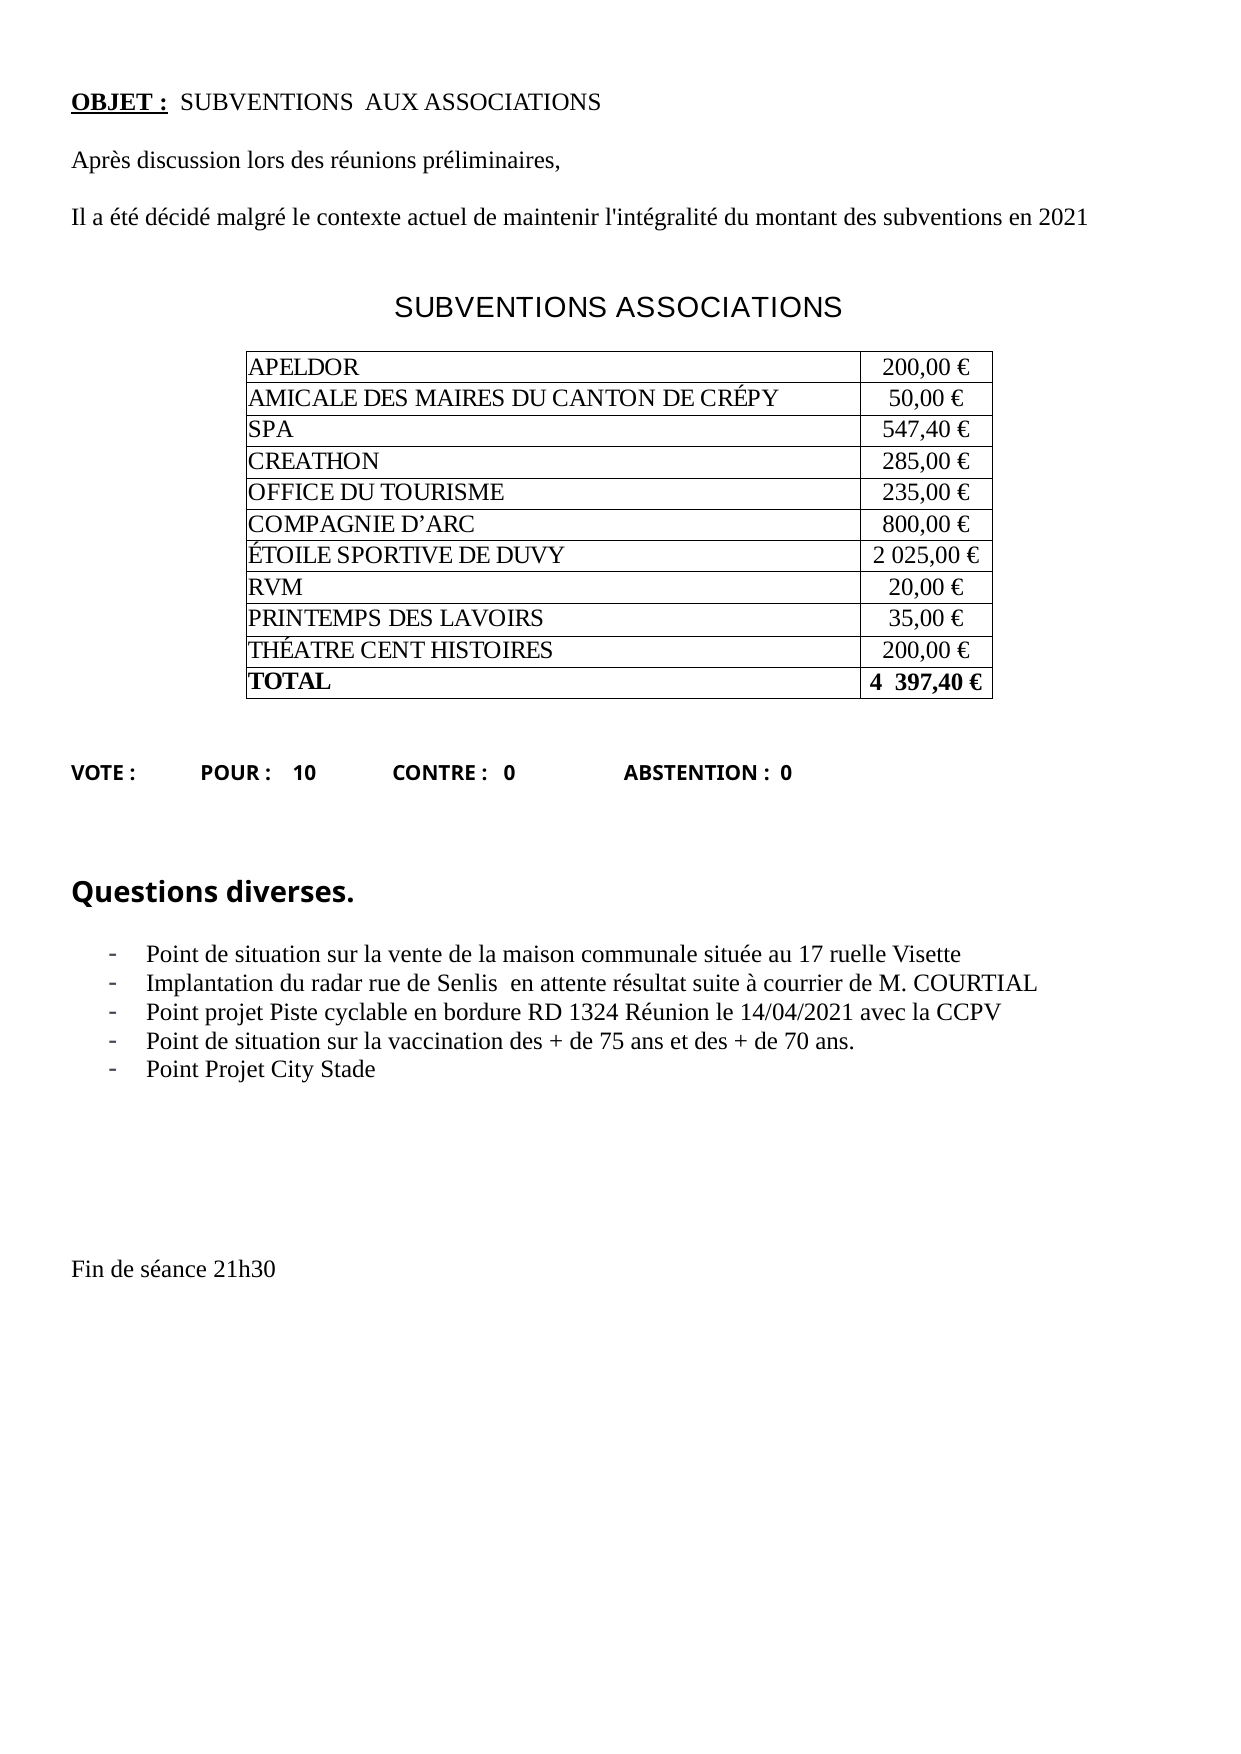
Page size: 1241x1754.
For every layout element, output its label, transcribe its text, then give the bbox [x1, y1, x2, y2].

text Questions diverses. [71, 871, 1163, 911]
text Il a été décidé malgré le contexte actuel de maintenir l'intégralité du montant des subventions en 2021 [71, 202, 1163, 231]
text Fin de séance 21h30 [71, 1254, 1169, 1283]
text Après discussion lors des réunions préliminaires, [71, 145, 1163, 174]
list Point de situation sur la vente de la maison communale située au 17 ruelle Visette [108, 939, 1169, 968]
list Point projet Piste cyclable en bordure RD 1324 Réunion le 14/04/2021 avec la CCPV [108, 997, 1169, 1026]
list Point Projet City Stade [108, 1054, 1169, 1083]
list Point de situation sur la vaccination des + de 75 ans et des + de 70 ans. [108, 1026, 1169, 1054]
text VOTE : POUR : 10 CONTRE : 0 ABSTENTION : 0 [71, 758, 1163, 786]
text OBJET : SUBVENTIONS AUX ASSOCIATIONS [71, 87, 1163, 116]
list Implantation du radar rue de Senlis en attente résultat suite à courrier de M. COURTIAL [108, 968, 1169, 997]
